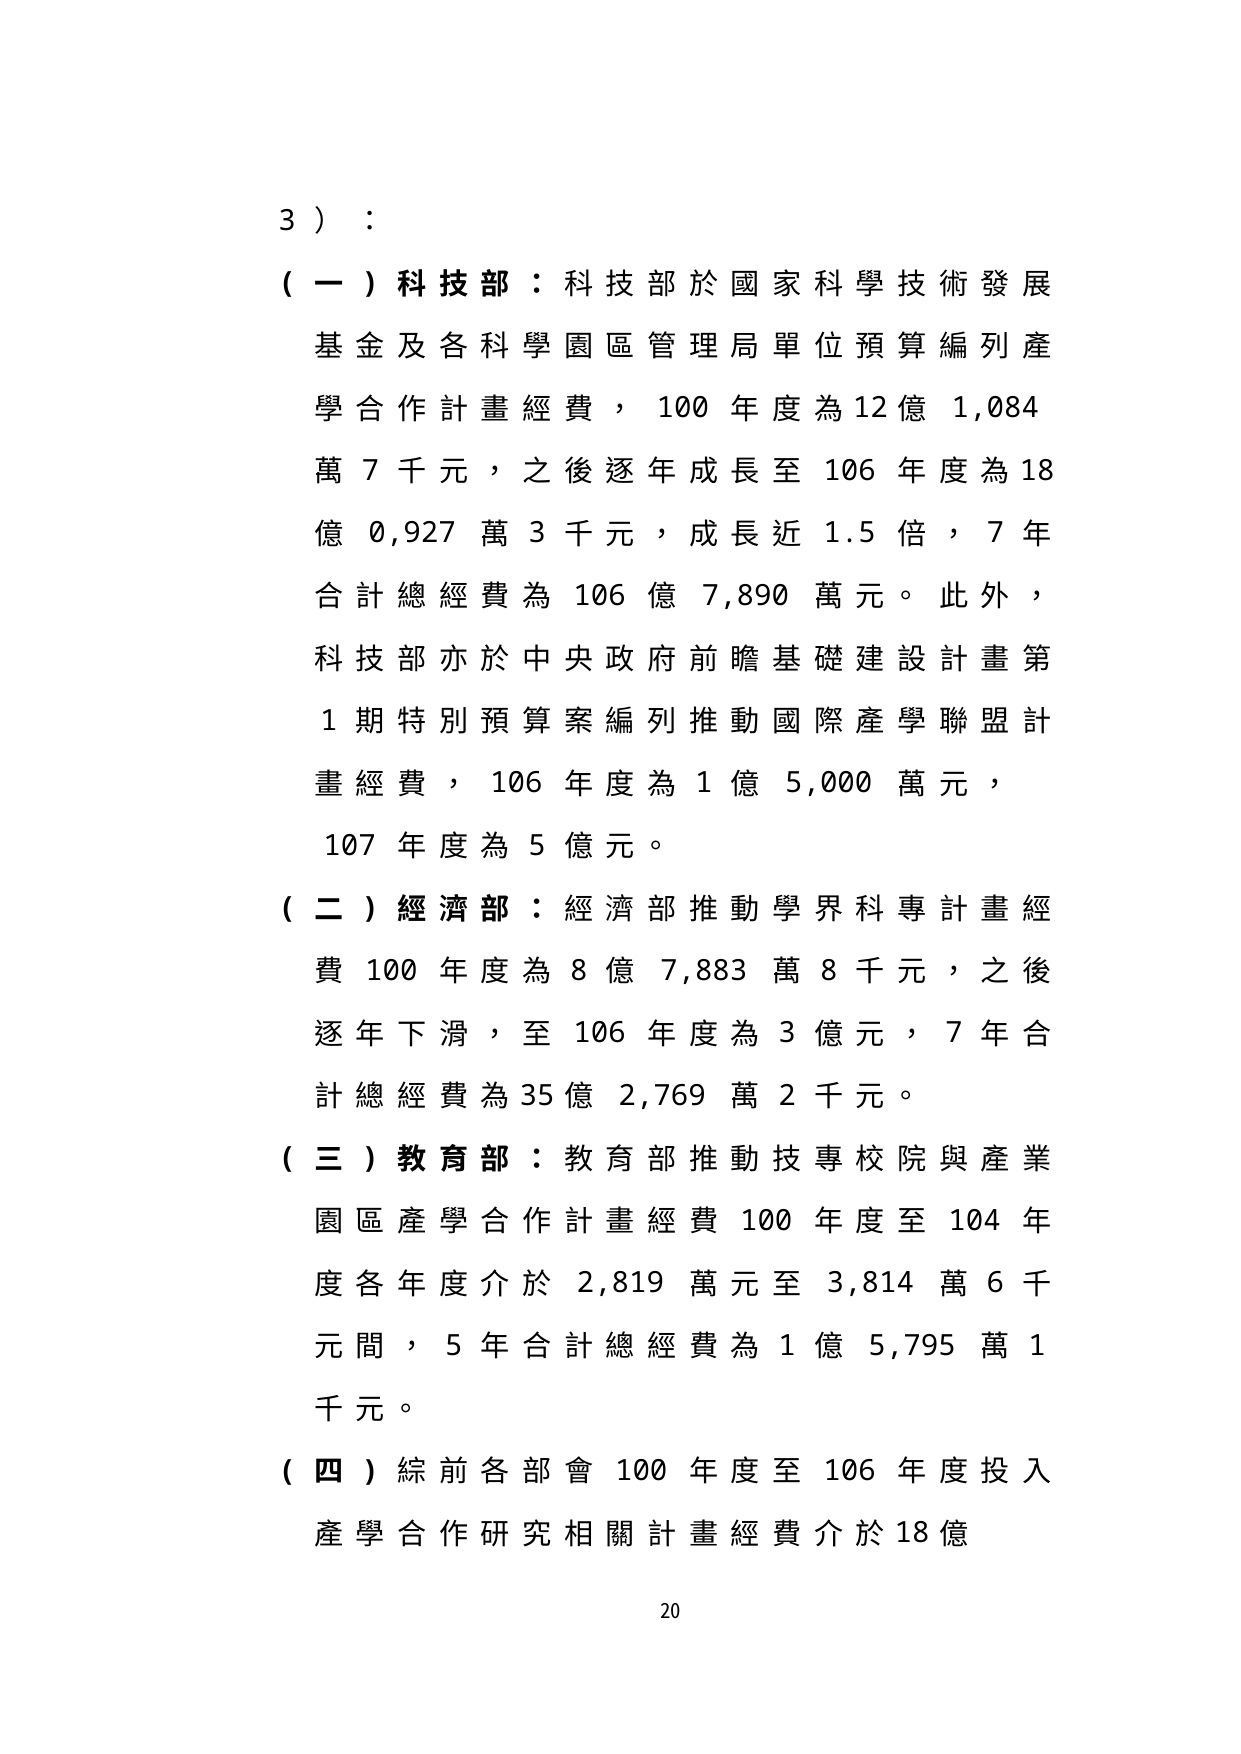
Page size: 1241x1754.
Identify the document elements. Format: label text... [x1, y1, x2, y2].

text (一)科技部：科技部於國家科學技術發展基金及各科學園區管理局單位預算編列產學合作計畫經費，100年度為12億1,084萬7千元，之後逐年成長至106年度為18億0,927萬3千元，成長近1.5倍，7年合計總經費為106億7,890萬元。此外，科技部亦於中央政府前瞻基礎建設計畫第1期特別預算案編列推動國際產學聯盟計畫經費，106年度為1億5,000萬元，107年度為5億元。 [242, 240, 1058, 865]
text (三)教育部：教育部推動技專校院與產業園區產學合作計畫經費100年度至104年度各年度介於2,819萬元至3,814萬6千元間，5年合計總經費為1億5,795萬1千元。 [242, 1115, 1058, 1427]
text 政府投入經費資源推動產學合作研究計畫，主要相關部會經費概況如下（詳附表3-3）： [242, 177, 1058, 240]
text (四)綜前各部會100年度至106年度投入產學合作研究相關計畫經費介於18億5,464萬8千元至23億4,195萬3千元間， 7年合計投入143億6,454萬3千元。 [242, 1427, 1058, 1552]
text (二)經濟部：經濟部推動學界科專計畫經費100年度為8億7,883萬8千元，之後逐年下滑，至106年度為3億元，7年合計總經費為35億2,769萬2千元。 [242, 865, 1058, 1115]
